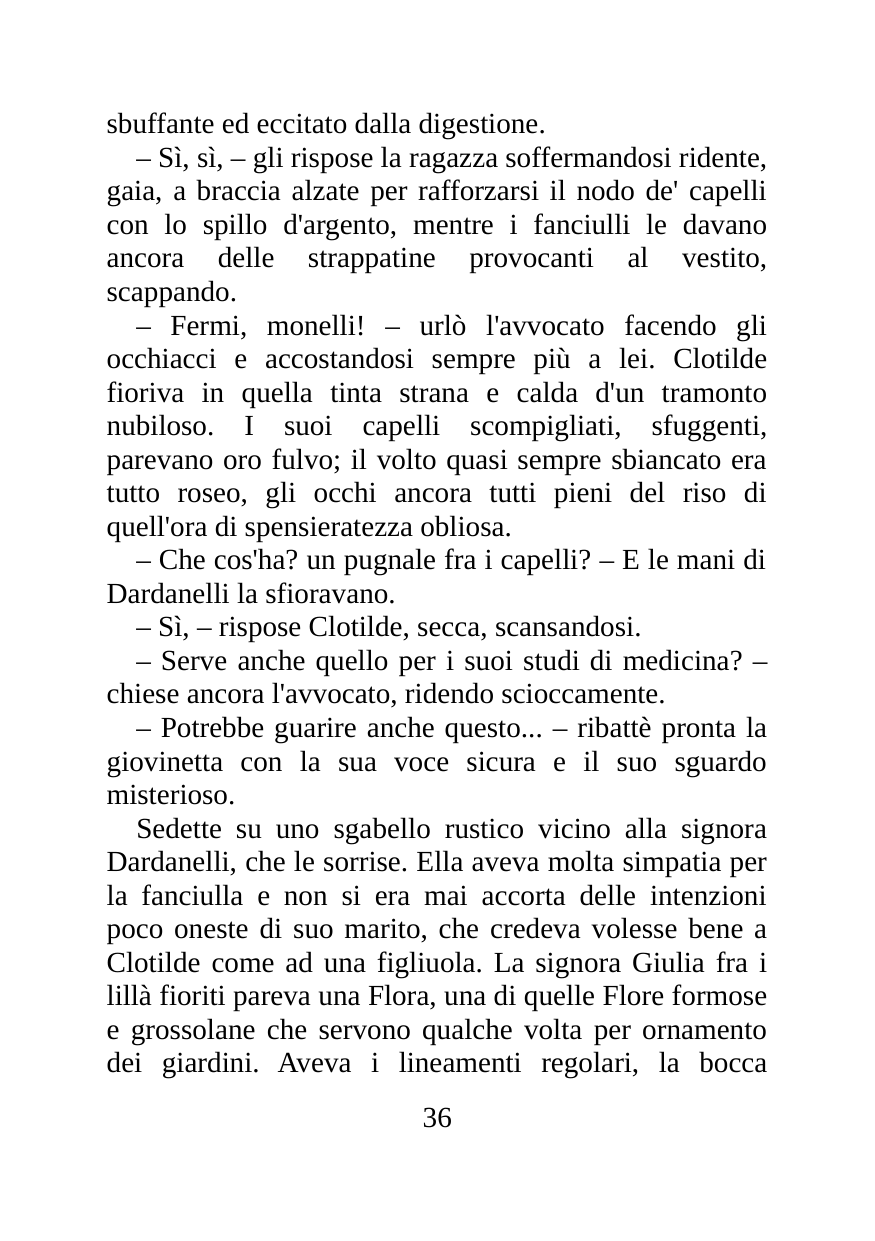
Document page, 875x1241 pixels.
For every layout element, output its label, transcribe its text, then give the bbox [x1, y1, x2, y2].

text ‒ Serve anche quello per i suoi studi di medicina? ‒ chiese ancora l'avvocato, ridendo scioccamente. [106, 643, 768, 710]
text ‒ Fermi, monelli! ‒ urlò l'avvocato facendo gli occhiacci e accostandosi sempre più a lei. Clotilde fioriva in quella tinta strana e calda d'un tramonto nubiloso. I suoi capelli scompigliati, sfuggenti, parevano oro fulvo; il volto quasi sempre sbiancato era tutto roseo, gli occhi ancora tutti pieni del riso di quell'ora di spensieratezza obliosa. [106, 308, 768, 542]
text ‒ Potrebbe guarire anche questo... ‒ ribattè pronta la giovinetta con la sua voce sicura e il suo sguardo misterioso. [106, 710, 768, 811]
text ‒ Sì, ‒ rispose Clotilde, secca, scansandosi. [106, 609, 768, 643]
text ‒ Sì, sì, ‒ gli rispose la ragazza soffermandosi ridente, gaia, a braccia alzate per rafforzarsi il nodo de' capelli con lo spillo d'argento, mentre i fanciulli le davano ancora delle strappatine provocanti al vestito, scappando. [106, 140, 768, 308]
text sbuffante ed eccitato dalla digestione. [106, 106, 768, 140]
text Sedette su uno sgabello rustico vicino alla signora Dardanelli, che le sorrise. Ella aveva molta simpatia per la fanciulla e non si era mai accorta delle intenzioni poco oneste di suo marito, che credeva volesse bene a Clotilde come ad una figliuola. La signora Giulia fra i lillà fioriti pareva una Flora, una di quelle Flore formose e grossolane che servono qualche volta per ornamento dei giardini. Aveva i lineamenti regolari, la bocca [106, 811, 768, 1079]
text ‒ Che cos'ha? un pugnale fra i capelli? ‒ E le mani di Dardanelli la sfioravano. [106, 542, 768, 609]
